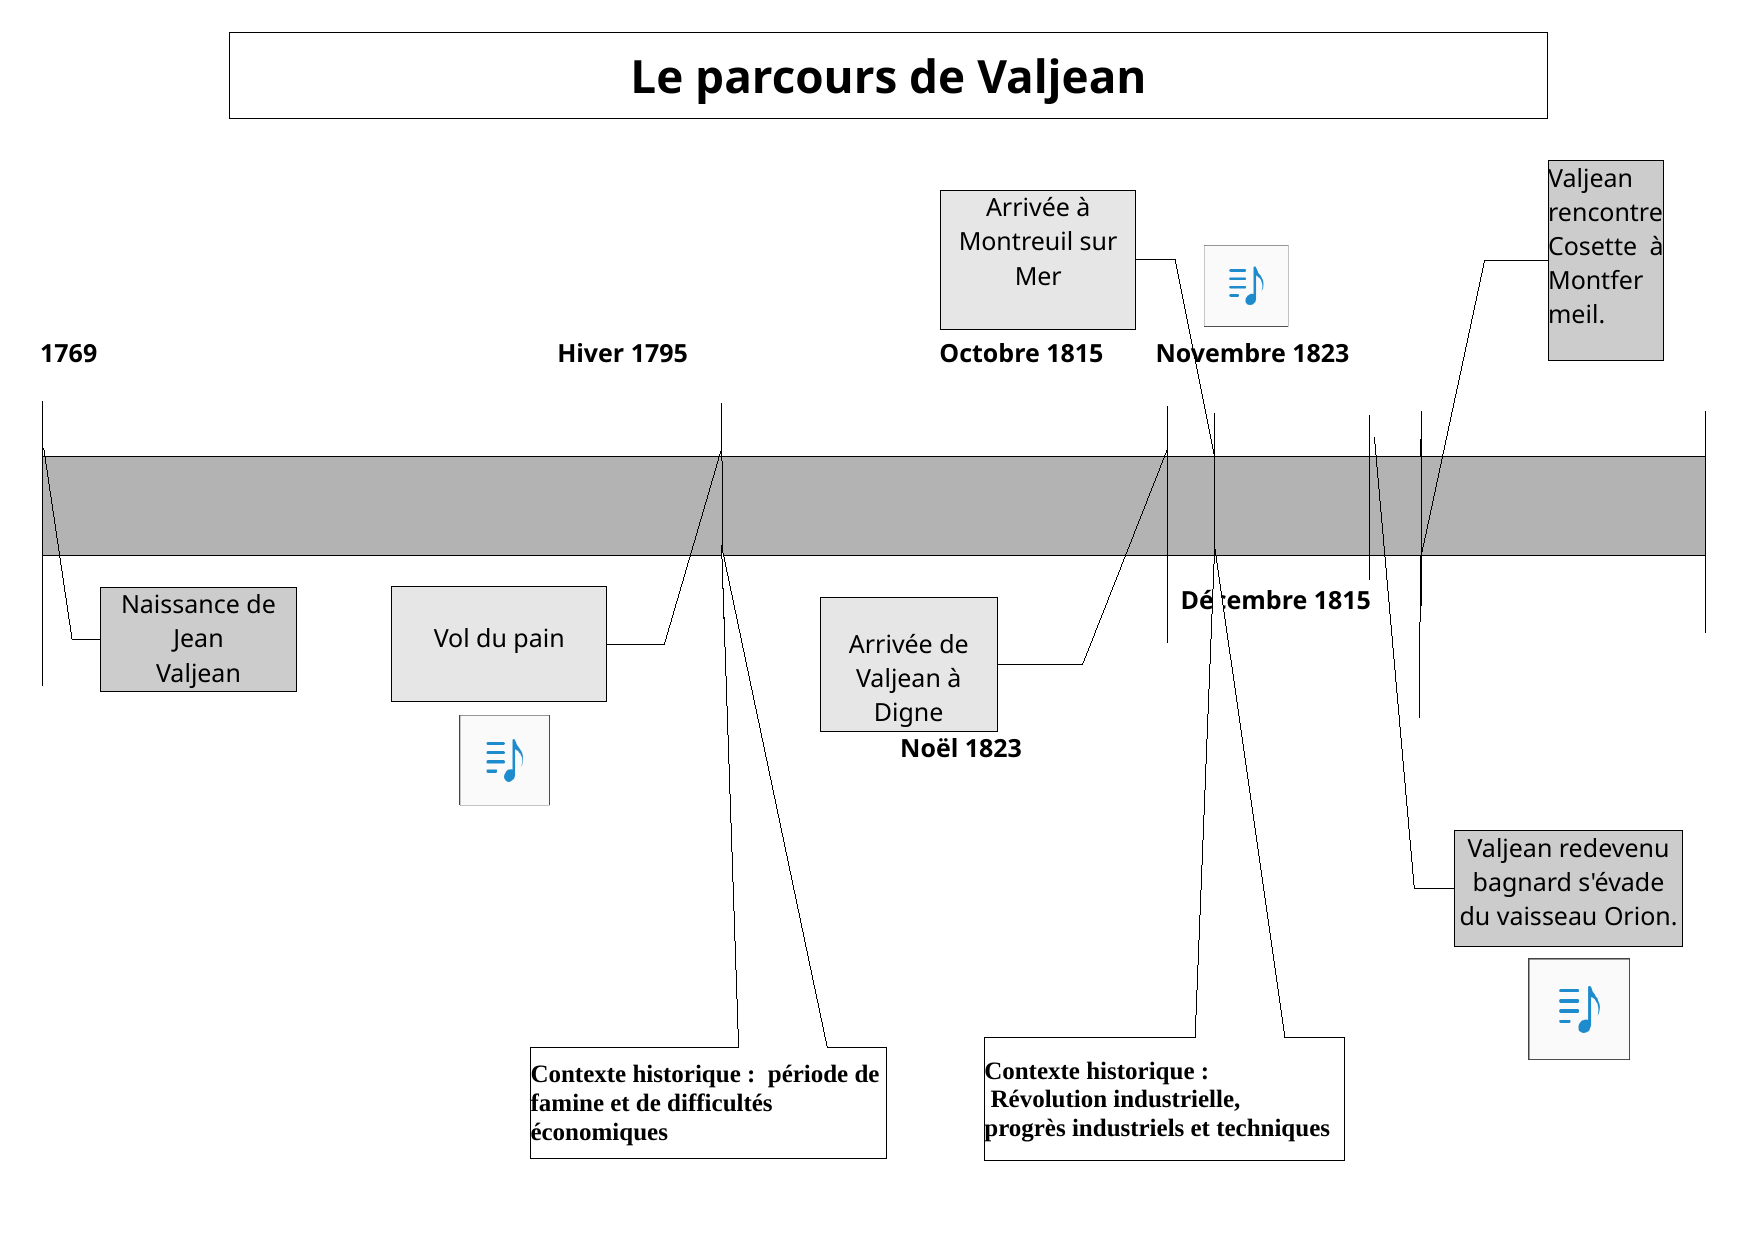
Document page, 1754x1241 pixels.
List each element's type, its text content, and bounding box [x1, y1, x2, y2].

text Décembre 1815 [118, 581, 723, 618]
text [118, 728, 459, 765]
text [1241, 728, 1636, 765]
text Décembre 1815 [1168, 581, 1213, 618]
text Noël 1823 [761, 728, 1207, 765]
text [550, 728, 729, 765]
text Décembre 1815 [1220, 581, 1420, 618]
text 1769 Hiver 1795 Octobre 1815 Novembre 1823 [40, 335, 1698, 399]
text Décembre 1815 [1421, 581, 1636, 618]
text Décembre 1815 [730, 581, 1167, 618]
